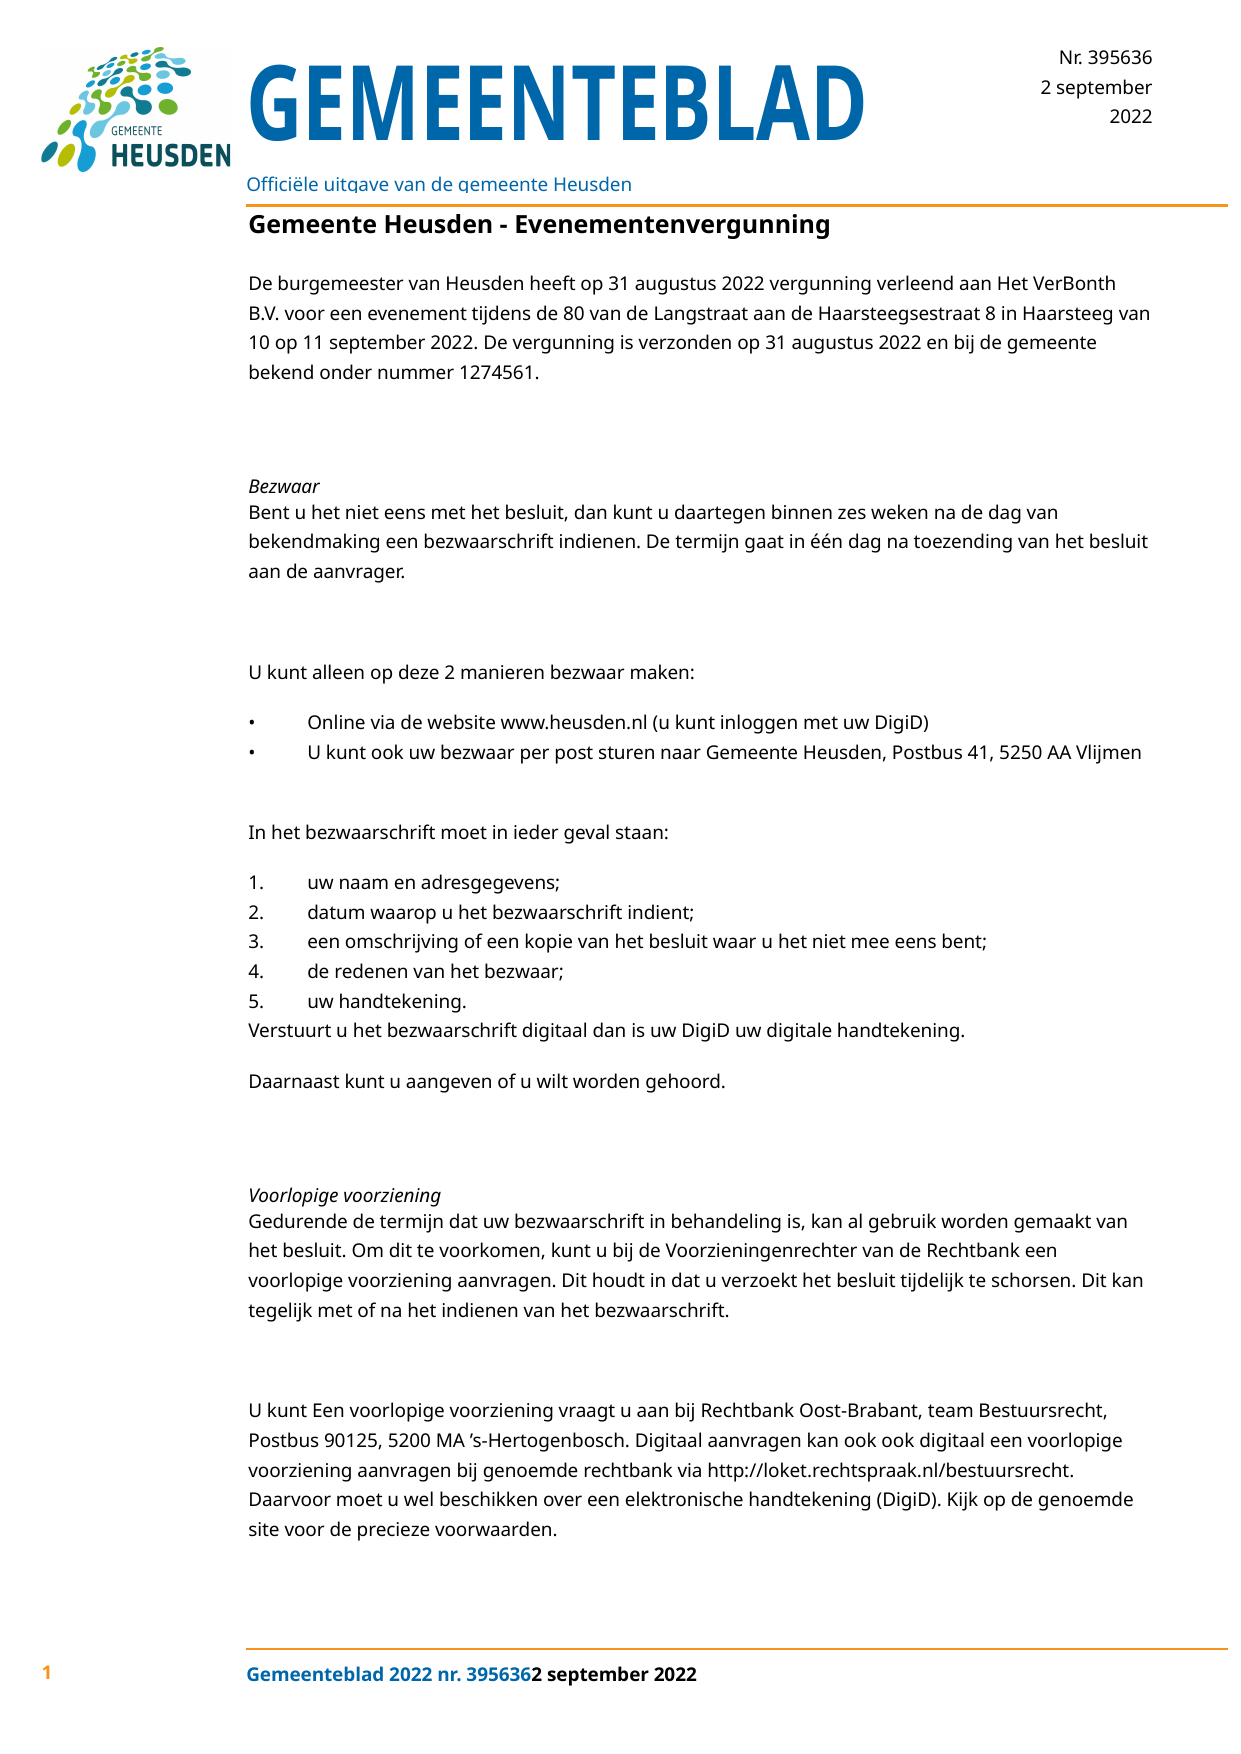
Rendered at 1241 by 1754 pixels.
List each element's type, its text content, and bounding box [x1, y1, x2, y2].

text Bent u het niet eens met het besluit, dan kunt u daartegen binnen zes weken na de dag van bekendmaking een bezwaarschrift indienen. De termijn gaat in één dag na toezending van het besluit aan de aanvrager. [248, 499, 1152, 584]
text U kunt Een voorlopige voorziening vraagt u aan bij Rechtbank Oost-Brabant, team Bestuursrecht, Postbus 90125, 5200 MA ’s-Hertogenbosch. Digitaal aanvragen kan ook ook digitaal een voorlopige voorziening aanvragen bij genoemde rechtbank via http://loket.rechtspraak.nl/bestuursrecht. Daarvoor moet u wel beschikken over een elektronische handtekening (DigiD). Kijk op de genoemde site voor de precieze voorwaarden. [248, 1398, 1152, 1542]
text Gemeente Heusden - Evenementenvergunning [248, 207, 1152, 241]
text In het bezwaarschrift moet in ieder geval staan: [248, 819, 1152, 845]
list uw handtekening. [248, 988, 1152, 1014]
list datum waarop u het bezwaarschrift indient; [248, 899, 1152, 925]
text Voorlopige voorziening [248, 1182, 1152, 1208]
text De burgemeester van Heusden heeft op 31 augustus 2022 vergunning verleend aan Het VerBonth B.V. voor een evenement tijdens de 80 van de Langstraat aan de Haarsteegsestraat 8 in Haarsteeg van 10 op 11 september 2022. De vergunning is verzonden op 31 augustus 2022 en bij de gemeente bekend onder nummer 1274561. [248, 270, 1152, 385]
text Bezwaar [248, 473, 1152, 499]
list de redenen van het bezwaar; [248, 958, 1152, 984]
list Online via de website www.heusden.nl (u kunt inloggen met uw DigiD) [248, 709, 1152, 735]
text Verstuurt u het bezwaarschrift digitaal dan is uw DigiD uw digitale handtekening. [248, 1017, 1152, 1043]
text U kunt alleen op deze 2 manieren bezwaar maken: [248, 659, 1152, 685]
list een omschrijving of een kopie van het besluit waar u het niet mee eens bent; [248, 929, 1152, 954]
text Daarnaast kunt u aangeven of u wilt worden gehoord. [248, 1068, 1152, 1094]
list uw naam en adresgegevens; [248, 869, 1152, 895]
text Gedurende de termijn dat uw bezwaarschrift in behandeling is, kan al gebruik worden gemaakt van het besluit. Om dit te voorkomen, kunt u bij de Voorzieningenrechter van de Rechtbank een voorlopige voorziening aanvragen. Dit houdt in dat u verzoekt het besluit tijdelijk te schorsen. Dit kan tegelijk met of na het indienen van het bezwaarschrift. [248, 1208, 1152, 1322]
list U kunt ook uw bezwaar per post sturen naar Gemeente Heusden, Postbus 41, 5250 AA Vlijmen [248, 739, 1152, 765]
picture [41, 47, 231, 172]
